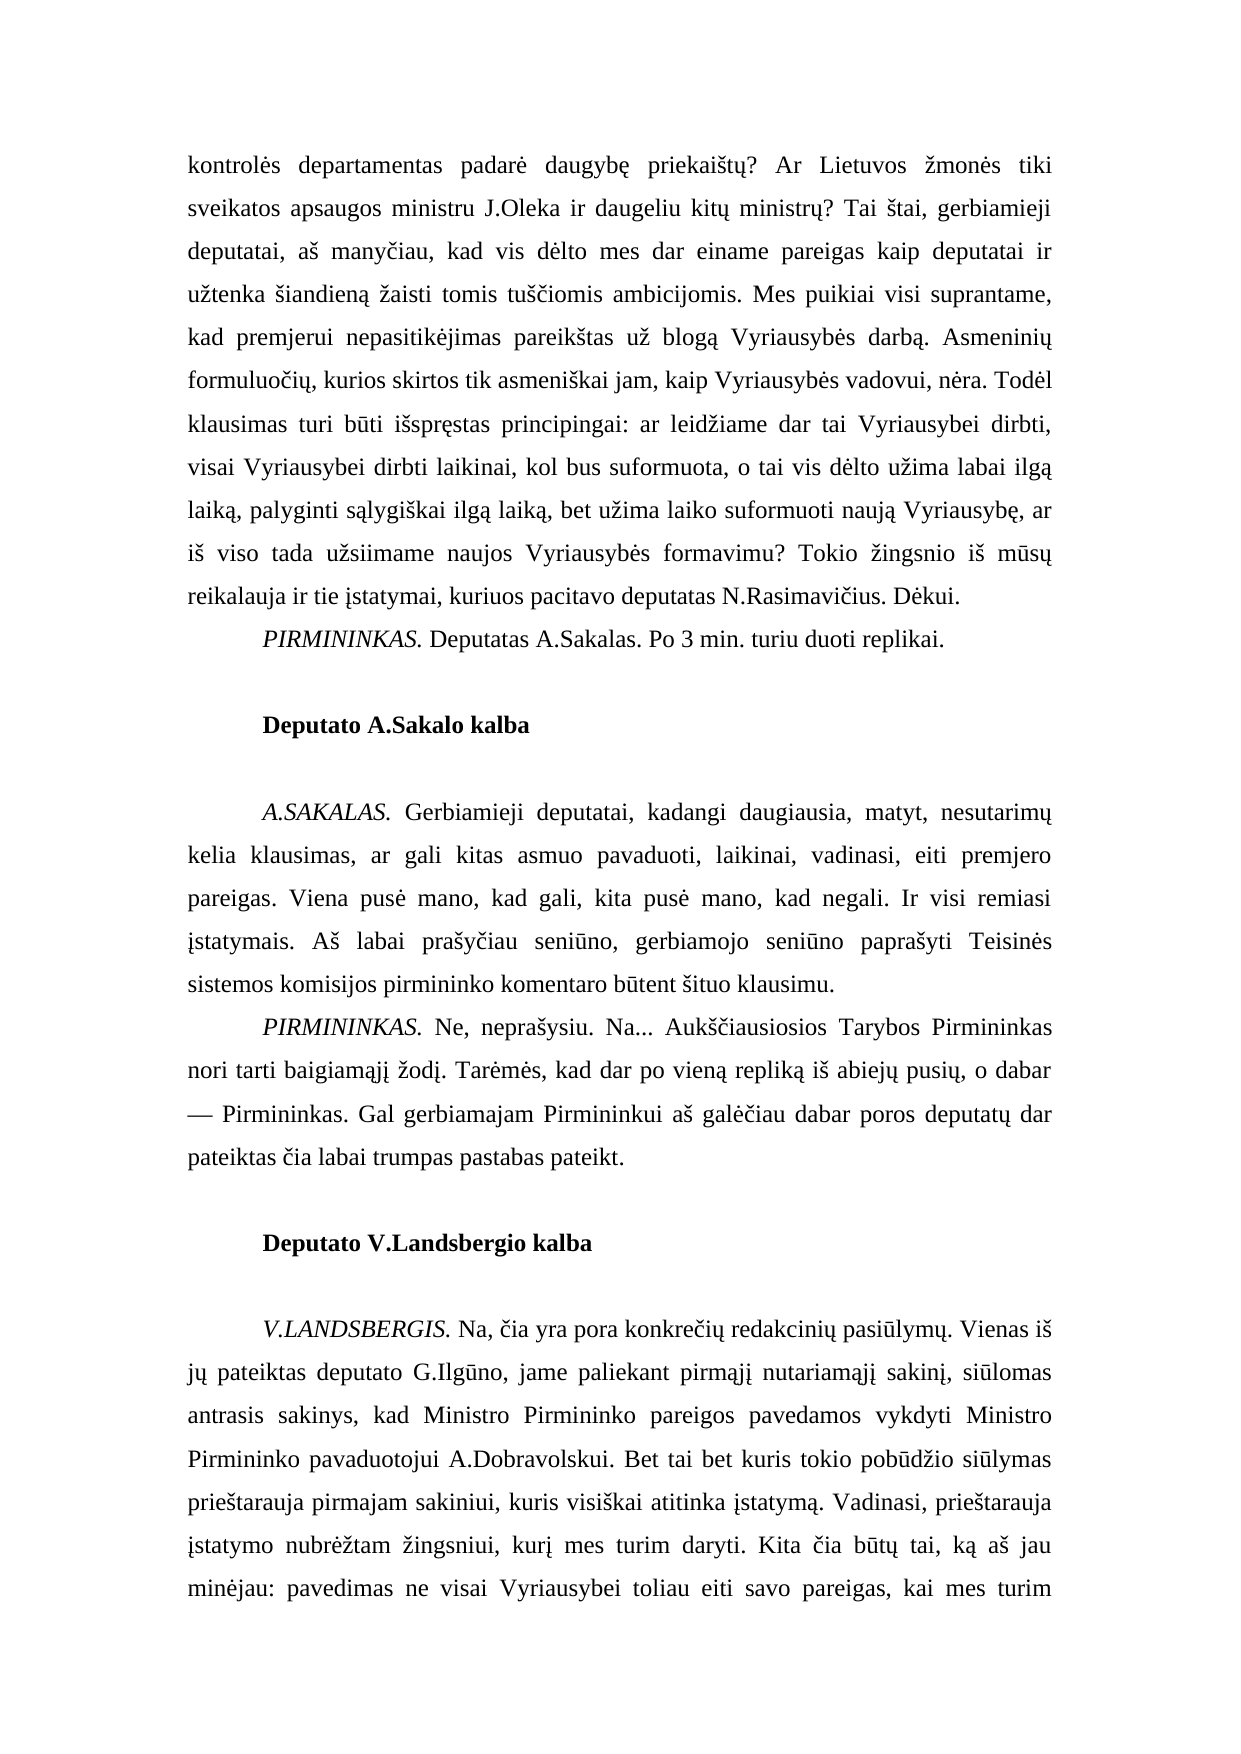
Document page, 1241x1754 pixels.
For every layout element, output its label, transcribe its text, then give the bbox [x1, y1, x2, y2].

text kontrolės departamentas padarė daugybę priekaištų? Ar Lietuvos žmonės tiki sveikatos apsaugos ministru J.Oleka ir daugeliu kitų ministrų? Tai štai, gerbiamieji deputatai, aš manyčiau, kad vis dėlto mes dar einame pareigas kaip deputatai ir užtenka šiandieną žaisti tomis tuščiomis ambicijomis. Mes puikiai visi suprantame, kad premjerui nepasitikėjimas pareikštas už blogą Vyriausybės darbą. Asmeninių formuluočių, kurios skirtos tik asmeniškai jam, kaip Vyriausybės vadovui, nėra. Todėl klausimas turi būti išspręstas principingai: ar leidžiame dar tai Vyriausybei dirbti, visai Vyriausybei dirbti laikinai, kol bus suformuota, o tai vis dėlto užima labai ilgą laiką, palyginti sąlygiškai ilgą laiką, bet užima laiko suformuoti naują Vyriausybę, ar iš viso tada užsiimame naujos Vyriausybės formavimu? Tokio žingsnio iš mūsų reikalauja ir tie įstatymai, kuriuos pacitavo deputatas N.Rasimavičius. Dėkui. [187, 150, 1053, 610]
text Deputato A.Sakalo kalba [187, 711, 1053, 739]
text Deputato V.Landsbergio kalba [187, 1228, 1053, 1257]
text A.SAKALAS. Gerbiamieji deputatai, kadangi daugiausia, matyt, nesutarimų kelia klausimas, ar gali kitas asmuo pavaduoti, laikinai, vadinasi, eiti premjero pareigas. Viena pusė mano, kad gali, kita pusė mano, kad negali. Ir visi remiasi įstatymais. Aš labai prašyčiau seniūno, gerbiamojo seniūno paprašyti Teisinės sistemos komisijos pirmininko komentaro būtent šituo klausimu. [187, 797, 1053, 998]
text V.LANDSBERGIS. Na, čia yra pora konkrečių redakcinių pasiūlymų. Vienas iš jų pateiktas deputato G.Ilgūno, jame paliekant pirmąjį nutariamąjį sakinį, siūlomas antrasis sakinys, kad Ministro Pirmininko pareigos pavedamos vykdyti Ministro Pirmininko pavaduotojui A.Dobravolskui. Bet tai bet kuris tokio pobūdžio siūlymas prieštarauja pirmajam sakiniui, kuris visiškai atitinka įstatymą. Vadinasi, prieštarauja įstatymo nubrėžtam žingsniui, kurį mes turim daryti. Kita čia būtų tai, ką aš jau minėjau: pavedimas ne visai Vyriausybei toliau eiti savo pareigas, kai mes turim [187, 1314, 1053, 1602]
text PIRMININKAS. Ne, neprašysiu. Na... Aukščiausiosios Tarybos Pirmininkas nori tarti baigiamąjį žodį. Tarėmės, kad dar po vieną repliką iš abiejų pusių, o dabar — Pirmininkas. Gal gerbiamajam Pirmininkui aš galėčiau dabar poros deputatų dar pateiktas čia labai trumpas pastabas pateikt. [187, 1012, 1053, 1171]
text PIRMININKAS. Deputatas A.Sakalas. Po 3 min. turiu duoti replikai. [187, 624, 1053, 653]
